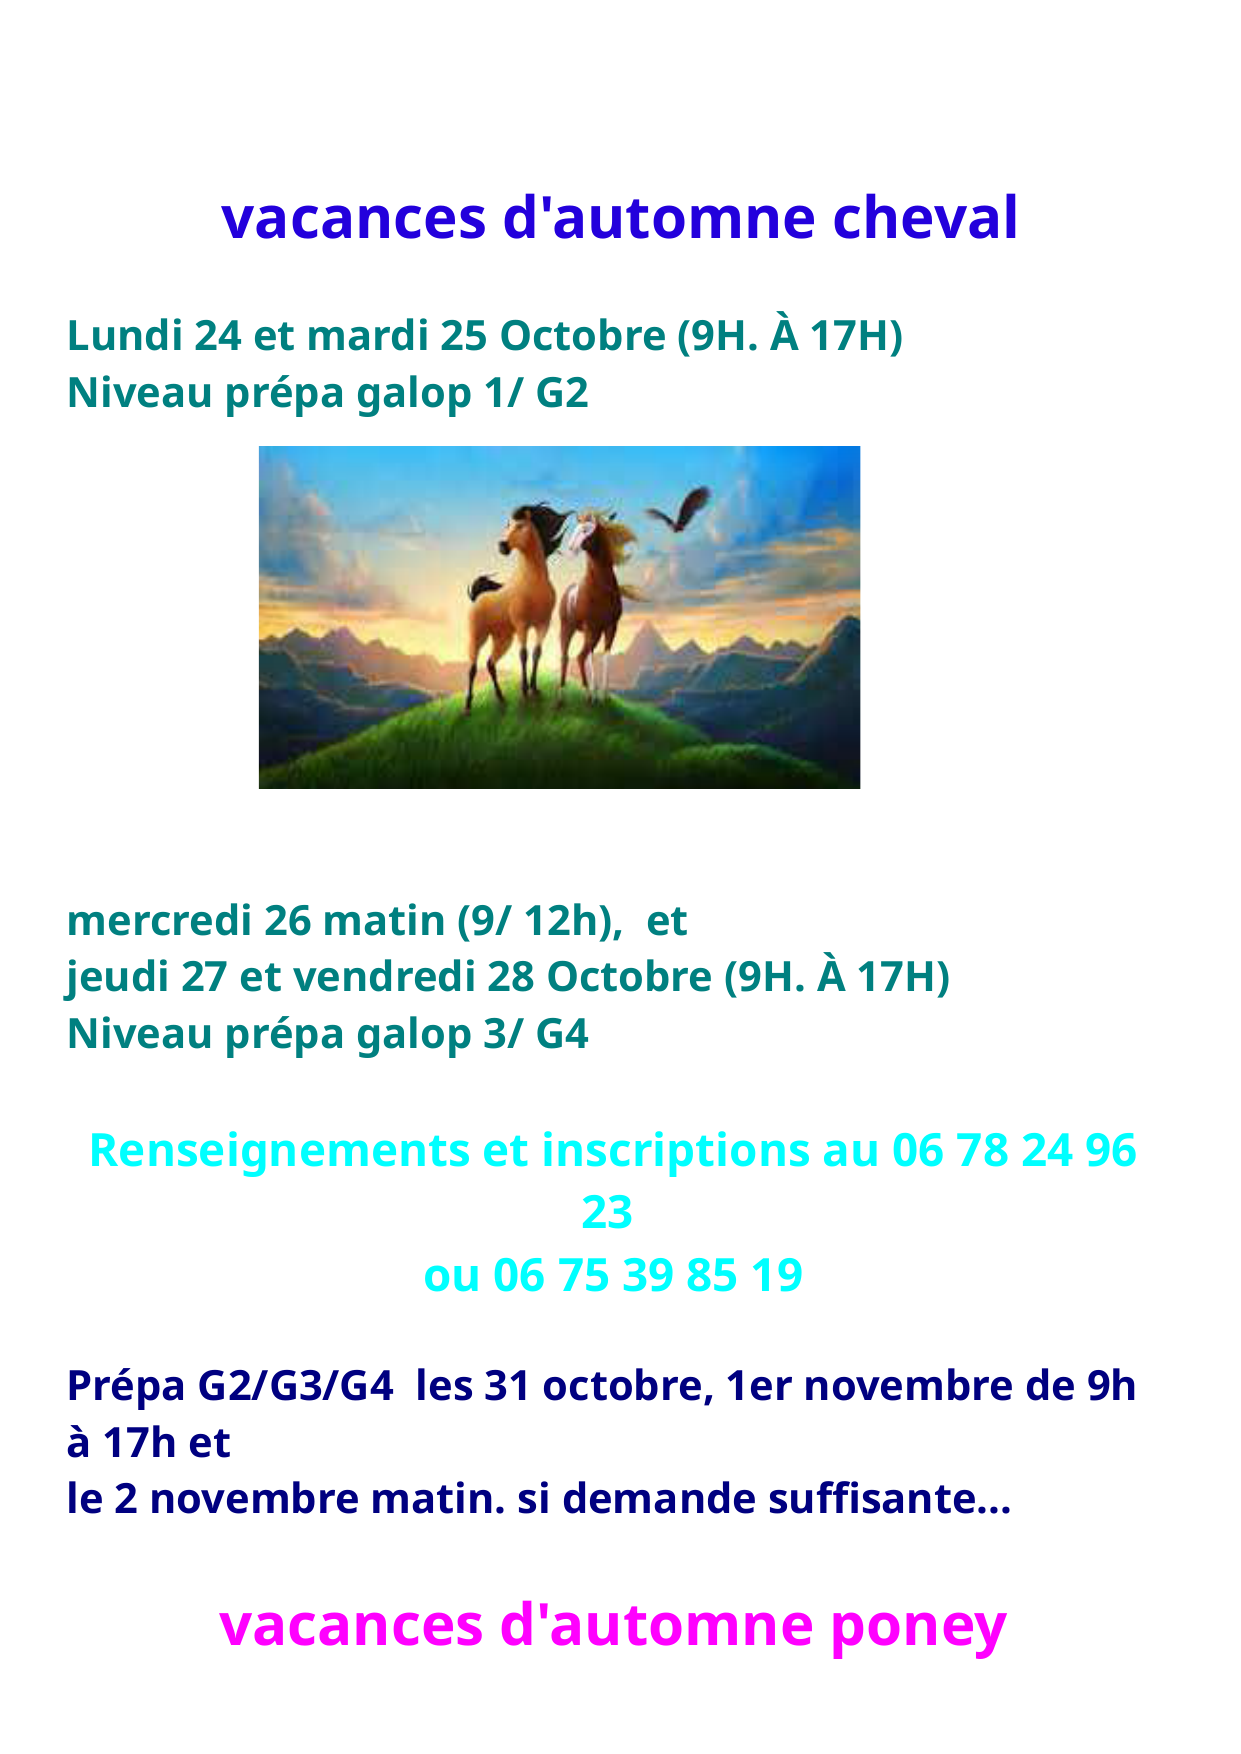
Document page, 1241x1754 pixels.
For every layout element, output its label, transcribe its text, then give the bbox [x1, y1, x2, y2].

text jeudi 27 et vendredi 28 Octobre (9H. À 17H) [66, 947, 1160, 1004]
text Renseignements et inscriptions au 06 78 24 96 23 [66, 1118, 1160, 1242]
text Lundi 24 et mardi 25 Octobre (9H. À 17H) [66, 306, 1160, 363]
text mercredi 26 matin (9/ 12h), et [66, 891, 1160, 947]
text Niveau prépa galop 3/ G4 [66, 1004, 1160, 1061]
text le 2 novembre matin. si demande suffisante... [66, 1469, 1160, 1526]
text ou 06 75 39 85 19 [66, 1242, 1160, 1305]
text Prépa G2/G3/G4 les 31 octobre, 1er novembre de 9h à 17h et [66, 1356, 1160, 1469]
text vacances d'automne poney [66, 1583, 1160, 1662]
text vacances d'automne cheval [66, 176, 1160, 255]
text Niveau prépa galop 1/ G2 [66, 363, 1160, 420]
